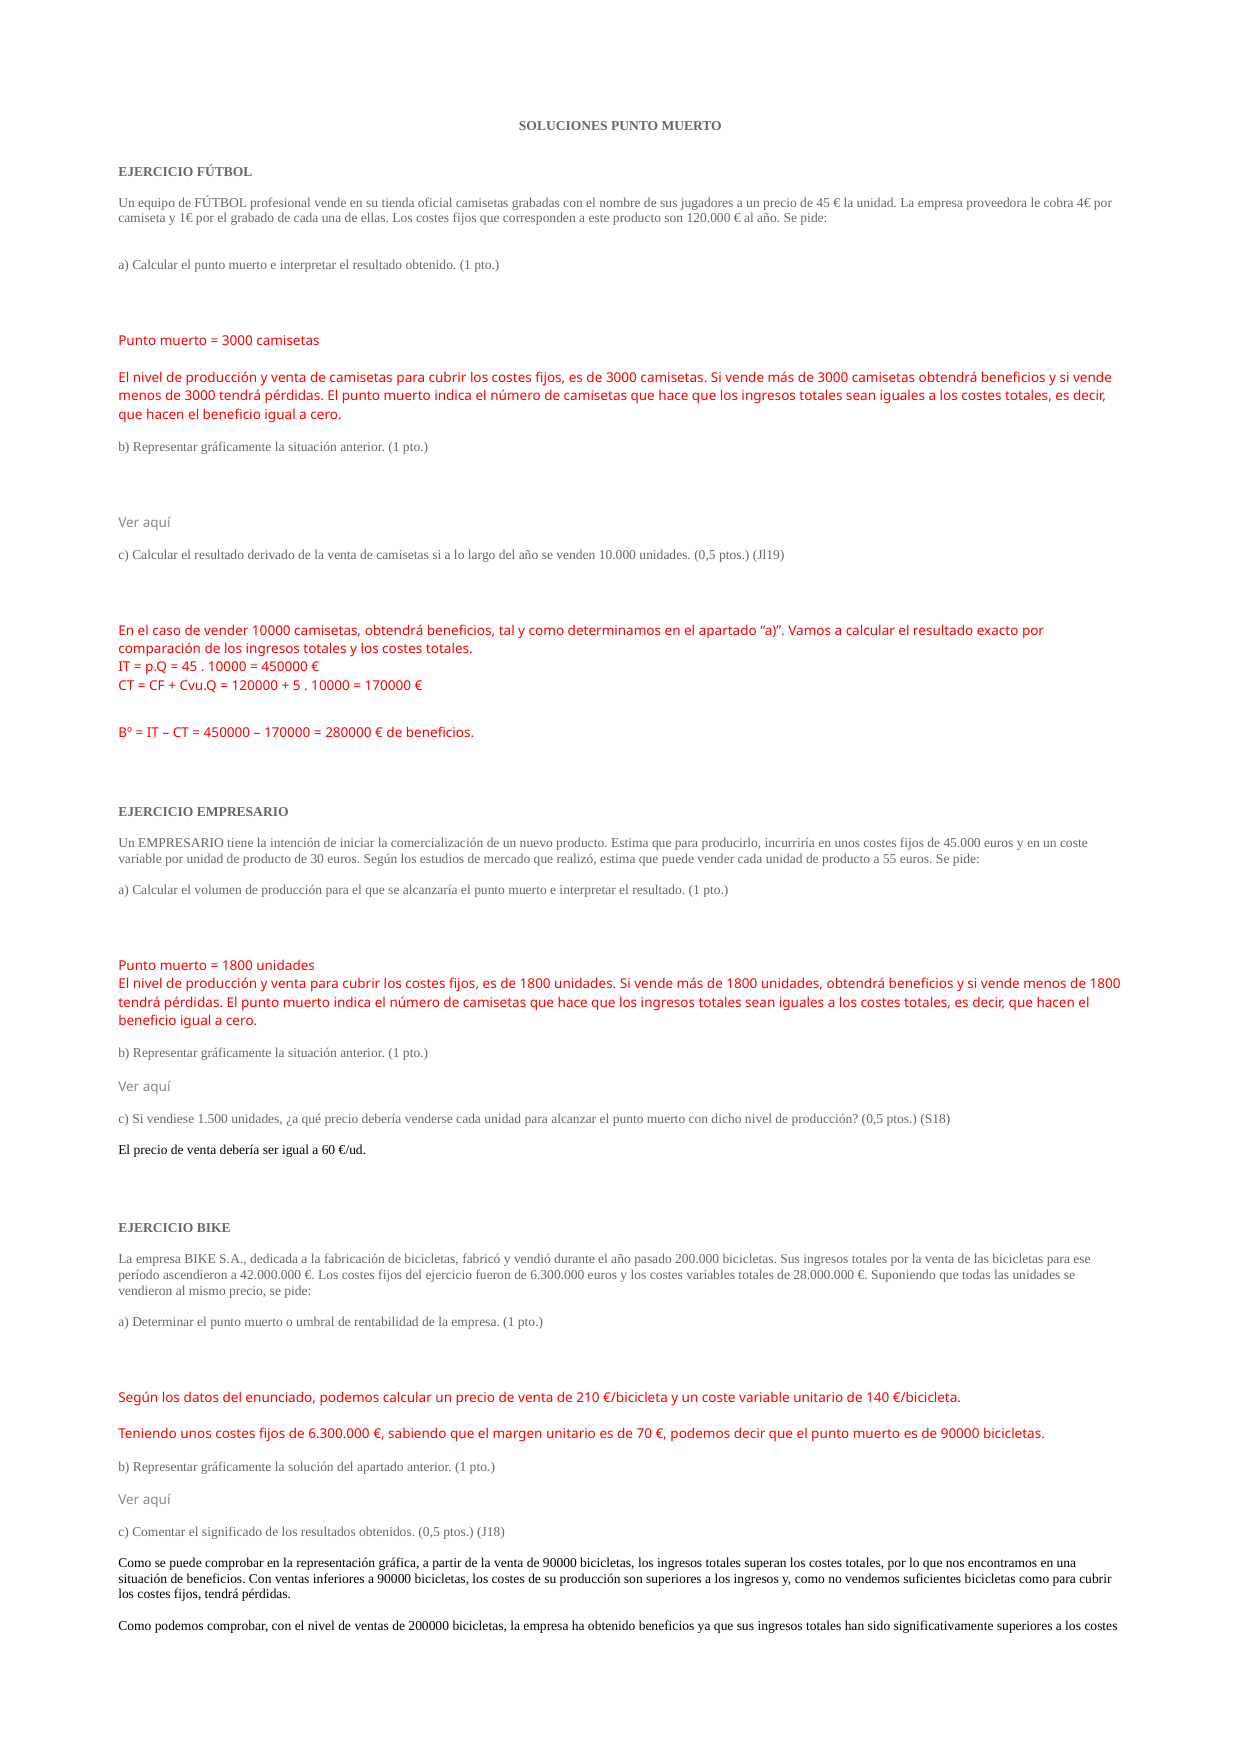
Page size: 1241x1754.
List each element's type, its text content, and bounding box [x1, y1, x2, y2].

text Punto muerto = 3000 camisetas [118, 331, 1122, 349]
text SOLUCIONES PUNTO MUERTO [118, 118, 1122, 134]
text Ver aquí [118, 512, 1122, 531]
text CT = CF + Cvu.Q = 120000 + 5 . 10000 = 170000 € [118, 676, 1122, 694]
text IT = p.Q = 45 . 10000 = 450000 € [118, 657, 1122, 676]
text Bº = IT – CT = 450000 – 170000 = 280000 € de beneficios. [118, 723, 1122, 741]
text c) Calcular el resultado derivado de la venta de camisetas si a lo largo del año se venden 10.000 unidades. (0,5 ptos.) (Jl19) [118, 531, 1122, 591]
text Punto muerto = 1800 unidades [118, 956, 1122, 974]
text En el caso de vender 10000 camisetas, obtendrá beneficios, tal y como determinamos en el apartado “a)”. Vamos a calcular el resultado exacto por comparación de los ingresos totales y los costes totales. [118, 620, 1122, 657]
text El nivel de producción y venta de camisetas para cubrir los costes fijos, es de 3000 camisetas. Si vende más de 3000 camisetas obtendrá beneficios y si vende menos de 3000 tendrá pérdidas. El punto muerto indica el número de camisetas que hace que los ingresos totales sean iguales a los costes totales, es decir, que hacen el beneficio igual a cero. [118, 368, 1122, 423]
text EJERCICIO FÚTBOL Un equipo de FÚTBOL profesional vende en su tienda oficial camisetas grabadas con el nombre de sus jugadores a un precio de 45 € la unidad. La empresa proveedora le cobra 4€ por camiseta y 1€ por el grabado de cada una de ellas. Los costes fijos que corresponden a este producto son 120.000 € al año. Se pide: a) Calcular el punto muerto e interpretar el resultado obtenido. (1 pto.) [118, 163, 1122, 301]
text Según los datos del enunciado, podemos calcular un precio de venta de 210 €/bicicleta y un coste variable unitario de 140 €/bicicleta. [118, 1387, 1122, 1406]
text Teniendo unos costes fijos de 6.300.000 €, sabiendo que el margen unitario es de 70 €, podemos decir que el punto muerto es de 90000 bicicletas. [118, 1424, 1122, 1443]
text El nivel de producción y venta para cubrir los costes fijos, es de 1800 unidades. Si vende más de 1800 unidades, obtendrá beneficios y si vende menos de 1800 tendrá pérdidas. El punto muerto indica el número de camisetas que hace que los ingresos totales sean iguales a los costes totales, es decir, que hacen el beneficio igual a cero. [118, 974, 1122, 1029]
text b) Representar gráficamente la situación anterior. (1 pto.) [118, 423, 1122, 483]
text b) Representar gráficamente la solución del apartado anterior. (1 pto.) Ver aquí c) Comentar el significado de los resultados obtenidos. (0,5 ptos.) (J18) Como se puede comprobar en la representación gráfica, a partir de la venta de 90000 bicicletas, los ingresos totales superan los costes totales, por lo que nos encontramos en una situación de beneficios. Con ventas inferiores a 90000 bicicletas, los costes de su producción son superiores a los ingresos y, como no vendemos suficientes bicicletas como para cubrir los costes fijos, tendrá pérdidas. Como podemos comprobar, con el nivel de ventas de 200000 bicicletas, la empresa ha obtenido beneficios ya que sus ingresos totales han sido significativamente superiores a los costes [118, 1443, 1122, 1633]
text b) Representar gráficamente la situación anterior. (1 pto.) Ver aquí c) Si vendiese 1.500 unidades, ¿a qué precio debería venderse cada unidad para alcanzar el punto muerto con dicho nivel de producción? (0,5 ptos.) (S18) El precio de venta debería ser igual a 60 €/ud. EJERCICIO BIKE La empresa BIKE S.A., dedicada a la fabricación de bicicletas, fabricó y vendió durante el año pasado 200.000 bicicletas. Sus ingresos totales por la venta de las bicicletas para ese período ascendieron a 42.000.000 €. Los costes fijos del ejercicio fueron de 6.300.000 euros y los costes variables totales de 28.000.000 €. Suponiendo que todas las unidades se vendieron al mismo precio, se pide: a) Determinar el punto muerto o umbral de rentabilidad de la empresa. (1 pto.) [118, 1029, 1122, 1358]
text EJERCICIO EMPRESARIO Un EMPRESARIO tiene la intención de iniciar la comercialización de un nuevo producto. Estima que para producirlo, incurriría en unos costes fijos de 45.000 euros y en un coste variable por unidad de producto de 30 euros. Según los estudios de mercado que realizó, estima que puede vender cada unidad de producto a 55 euros. Se pide: a) Calcular el volumen de producción para el que se alcanzaría el punto muerto e interpretar el resultado. (1 pto.) [118, 741, 1122, 926]
